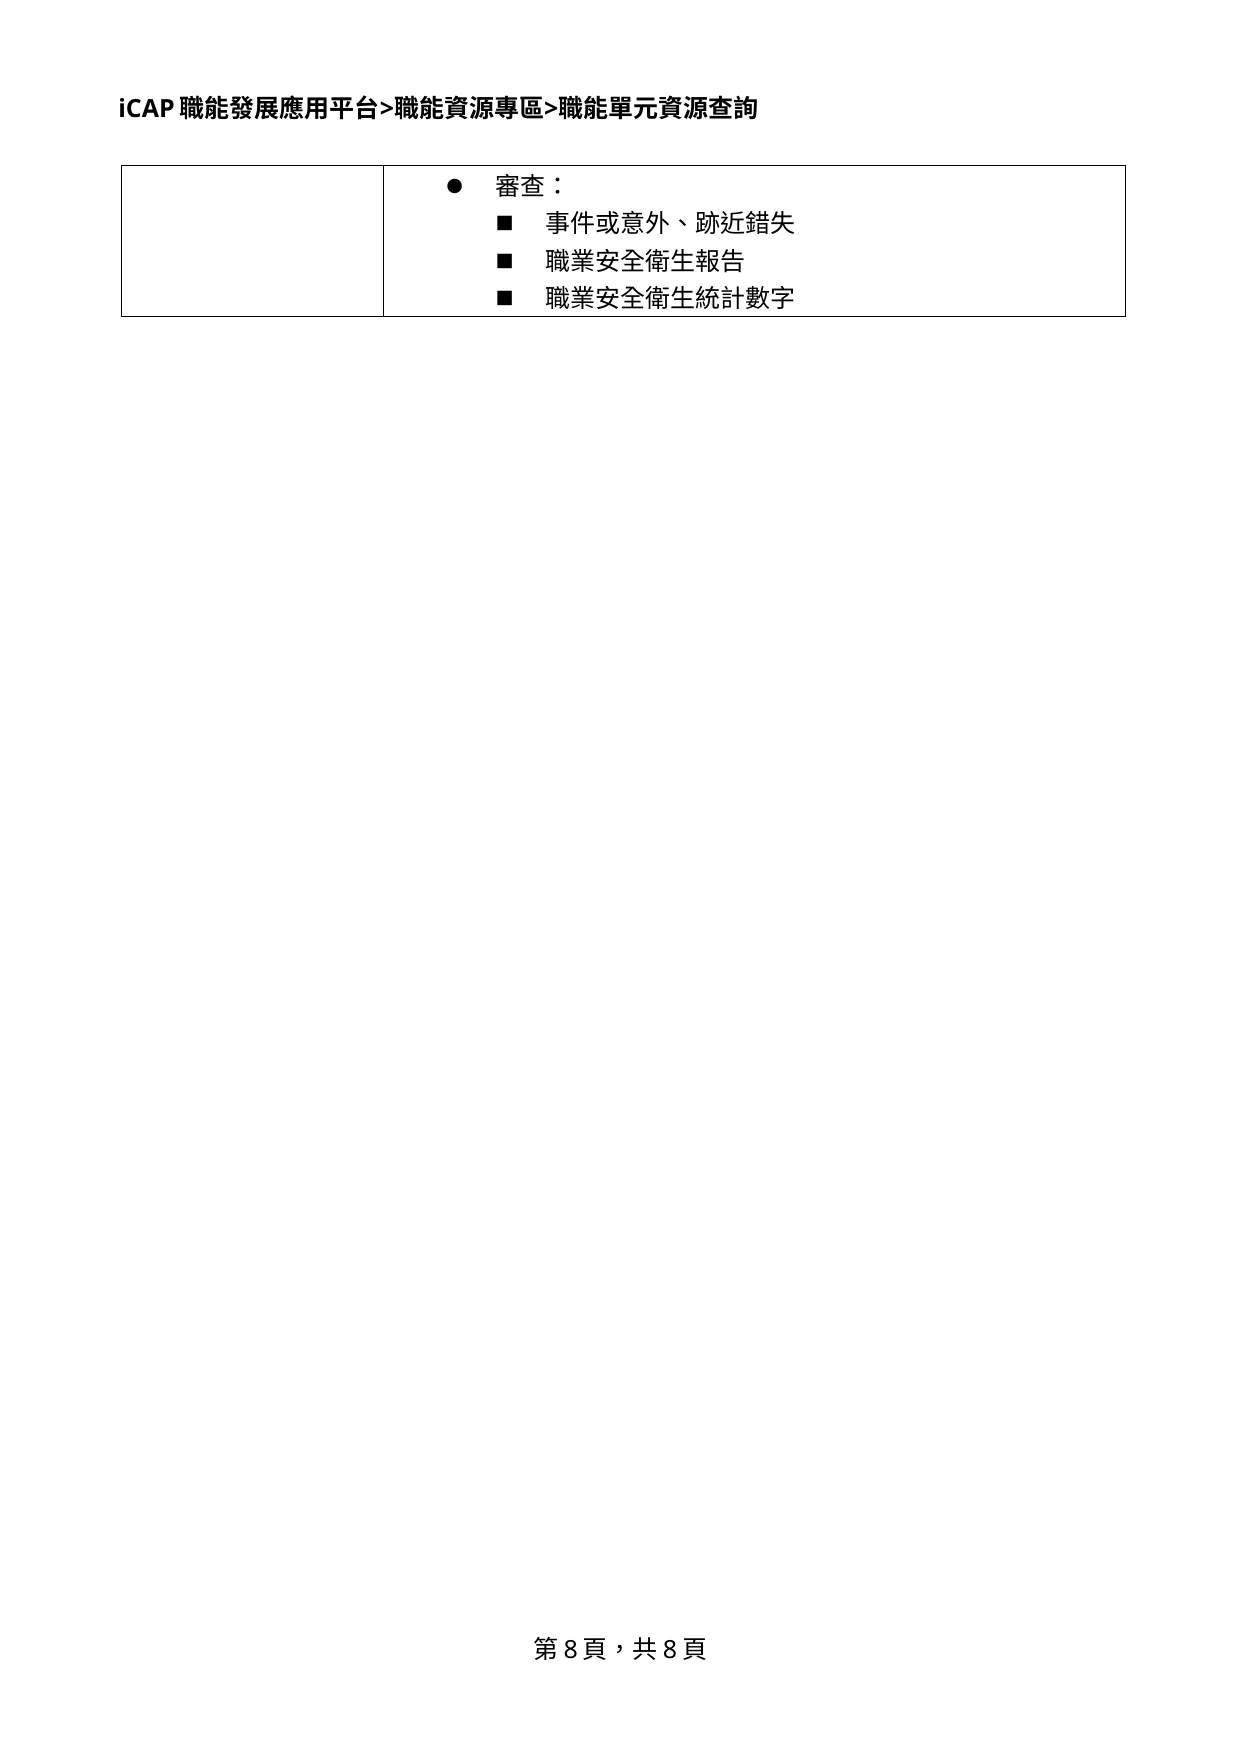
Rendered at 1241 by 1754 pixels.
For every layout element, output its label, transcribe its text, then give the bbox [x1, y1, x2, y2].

table_cell 【註1】職業安全衛生管理系統包括為確保下列事項的做法： 足夠的員工福利設施 適當的事件或意外管理，並通知職業安全衛生政府主管官員 確保員工衛生與安全的資訊、指示、訓練和監督都可取得 安全： 機器、設備和原料 場所，包括提供安全的出入口 工作系統 工作環境 【註2】職業安全衛生政策與程序可能包括： 諮詢 緊急情況 工作人員與顧客撤離 處理化學和有害物質 危險辨識與回報 事件與意外管理，並通知職業安全衛生主管機關 工作人員通報事件和意外 持續監督風險控管 組織對職業安全衛生的整體態度 人員參與職業安全衛生管理實務 員工確保安全的責任 風險評估與回報 安全工作實務 下列事項的保安管理： 現金 文件 設備 鑰匙 人員 【註3】職業安全衛生訓練要求可能包括： 安全工作實務中的教導或指導 安全工作實務中的正式訓練計畫 危險辨識、風險評估與控管 職業安全衛生政策與程序入門 職業安全衛生代表或委員會 提供資訊、概要說明書以及說明牌，確保安全的工作實務 【註4】職業安全衛生記錄可能包括下列文件： 諮詢 會議日誌 會議議程和記錄 委員會成員 諮詢決策和後續行動 危險辨識 通報職業安全衛生主管機關事件與意外 事件、意外和跡近錯失報告與相關統計數字 政策與程序 風險評估 風險控管行動 訓練計劃 進行訓練 【註5】職業安全衛生訓練資訊可能包括： 職業安全衛生的諮詢安排 緊急撤離計畫 員工在職業衛生與安全實務中的角色與責任 法律義務及未能履行時的後果 職業安全衛生訓練資訊和更新 組織特定的政策與程序 工作場域特定的風險控管措施 特定的規定與作業規範 使用： 危險辨識通報文件 風險評估範本文件 【註6】諮詢流程可能涉及： 日誌、白板或意見箱，讓工作人員能通報疑慮事項 內容概要說明，充分知會人員職業安全衛生權利和責任 正式的職業安全衛生代表和委員會 有議程、會議記錄和行動方案的正式會議 有筆記的非正式會議 人員應參與下列事項： 進行危險辨識與風險評估 做出關於如何消除或控制風險的決定 和員工在每個工作日的過程中進行職業安全衛生討論 在管理日誌中記錄議題 定期與涉及職業安全衛生討論的工作人員開會 尋求工作人員在職業安全衛生政策與程序內容方面的意見 特別的工作人員會議或工作坊，處理職業安全衛生議題 工作人員手冊，內容包括職業安全衛生資訊 邀請工作人員以調查或問卷形式，對工作健康與安全議題提供回饋意見 【註7】法律規定的諮詢時間會有變化，但可包括組織出現下列事項的時間點： 進行危險辨識與風險評估，或審視危險辨識和風險評估實務時 導入或更換人員福利設施時 導入或更換監督工作場域風險的程序時 提出工作場所、設備、原料或工作系統的改變，可能影響人員衛生與安全時 做出關於消除或控制風險行動的決定 做出關於如何諮詢人員的初次並會持續的決定 【註8】評量標準可能包括： 由外部顧問服務所發展出的標準 為了組織而自己發展設計的內容，屬於職業安全衛生管理系統一部份 產業協會為會員業務使用所建議的內容 【註9】危險辨識與風險評估範本文件可能包括： 為了組織而自己發展設計，屬於職業安全衛生管理系統一部份的工具 工具和範本的發展來自： 外部顧問服務 產業協會為會員業務所發展 企業管理出版品當中，供大眾使用；包括政府職業安全衛生主管單位所發展的出版品 【註10】在法律規定的時間點進行系統性的危險辨識可能發生在： 工作場域實施改變的時候，包括： 工作場所初次使用之前 安裝或更換任何機器設備之前與過程當中 工作場域開始改變之前 與衛生及安全風險相關的新資訊可取得之前 【註11】危險種類可能包括： 實體環境，例如： 用電物品 設備 地板材質 熱和冷的環境 照明 噪音程度 任何工作人員的工作空間 機器設備，例如： 器具 設備 工具機 工具 作業方法，例如： 在特定任務花費的時間長度，以及休息時間的分配 開啟與關閉的程序 員工名冊與排班 保全程序 與工作相關任務的標準作業程序 【註12】評量職業衛生與安全管理實務的有效程度可能涉及： 監督風險控管方法的持續有效程度 審查： 事件或意外、跡近錯失 職業安全衛生報告 職業安全衛生統計數字 [384, 166, 1125, 316]
table_cell [122, 166, 383, 316]
